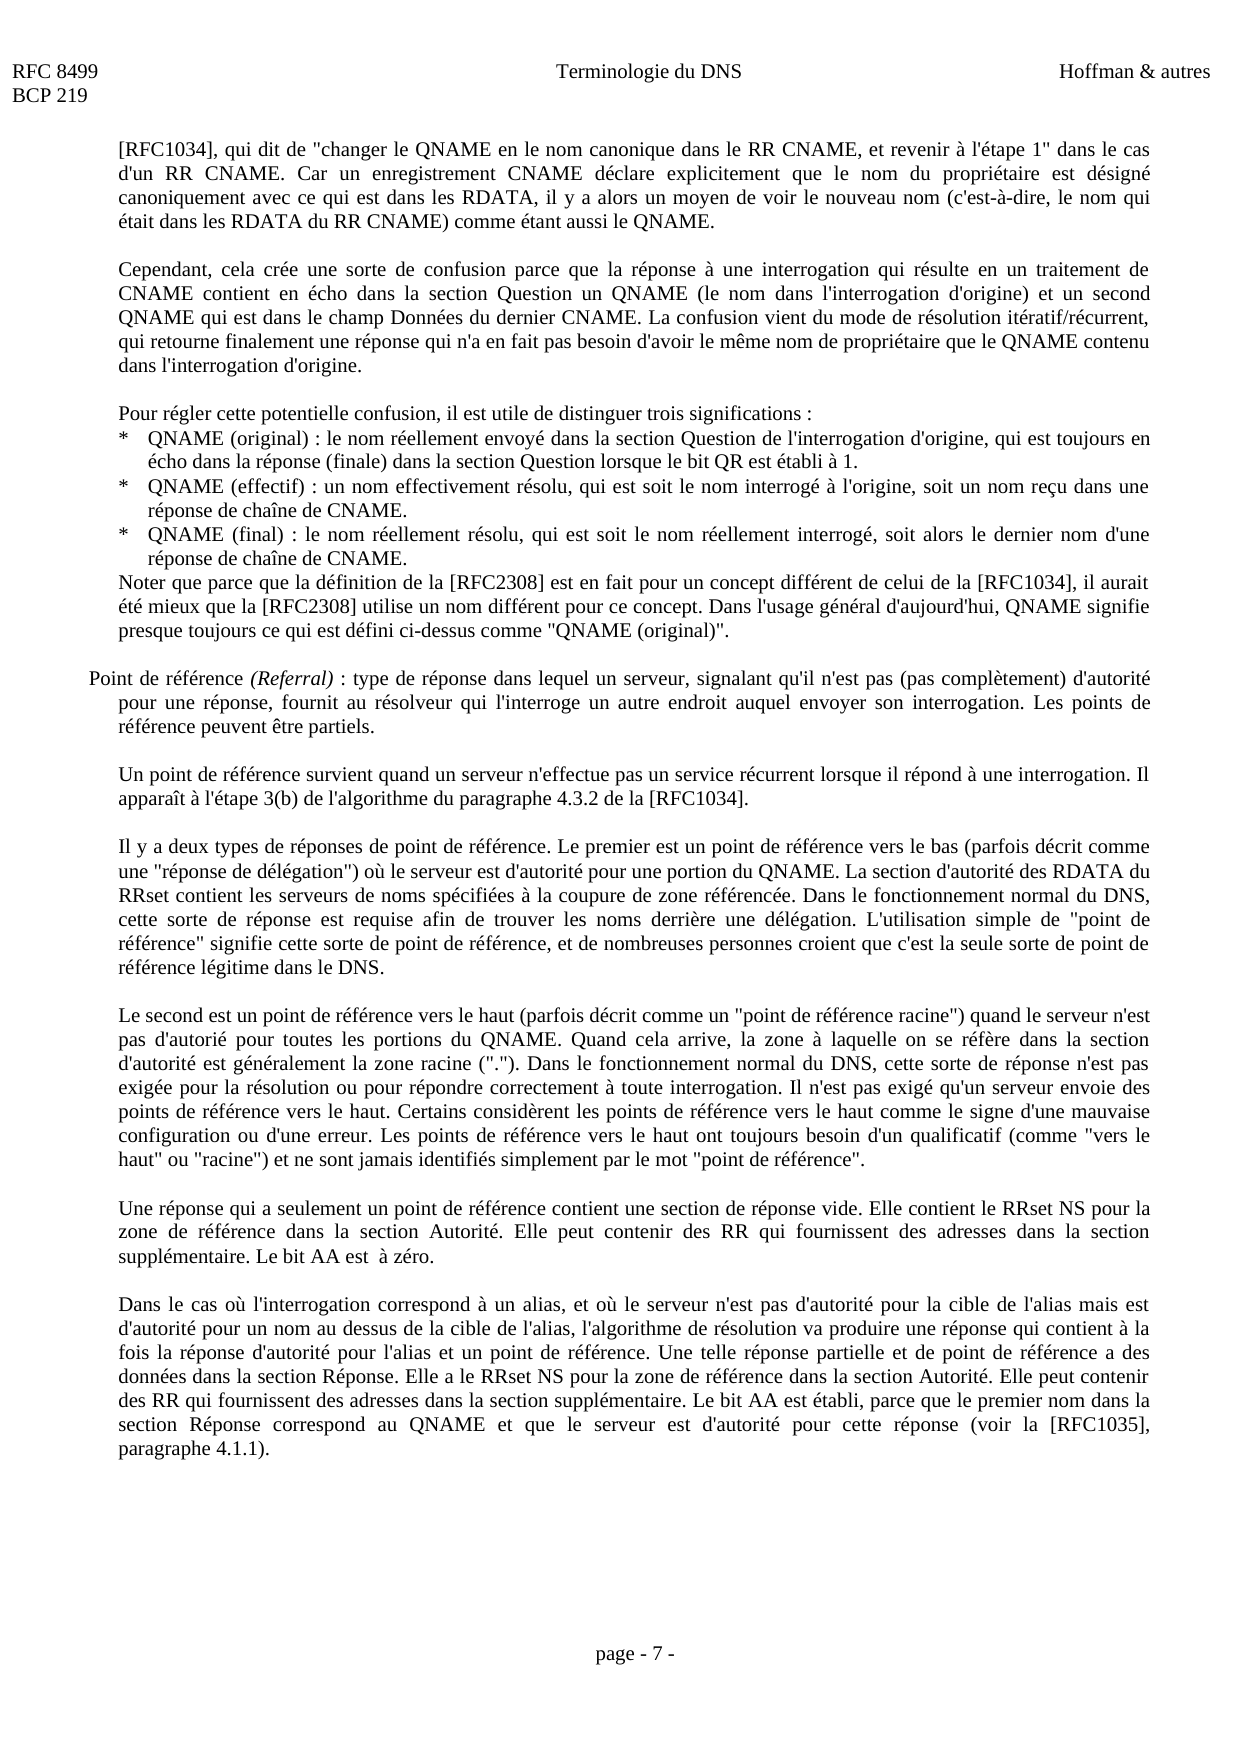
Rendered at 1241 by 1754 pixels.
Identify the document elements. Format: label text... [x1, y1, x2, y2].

text * QNAME (final) : le nom réellement résolu, qui est soit le nom réellement interrogé, soit alors le dernier nom d'une réponse de chaîne de CNAME. [118, 522, 1152, 570]
text Une réponse qui a seulement un point de référence contient une section de réponse vide. Elle contient le RRset NS pour la zone de référence dans la section Autorité. Elle peut contenir des RR qui fournissent des adresses dans la section supplémentaire. Le bit AA est à zéro. [118, 1195, 1152, 1268]
text Le second est un point de référence vers le haut (parfois décrit comme un "point de référence racine") quand le serveur n'est pas d'autorié pour toutes les portions du QNAME. Quand cela arrive, la zone à laquelle on se réfère dans la section d'autorité est généralement la zone racine ("."). Dans le fonctionnement normal du DNS, cette sorte de réponse n'est pas exigée pour la résolution ou pour répondre correctement à toute interrogation. Il n'est pas exigé qu'un serveur envoie des points de référence vers le haut. Certains considèrent les points de référence vers le haut comme le signe d'une mauvaise configuration ou d'une erreur. Les points de référence vers le haut ont toujours besoin d'un qualificatif (comme "vers le haut" ou "racine") et ne sont jamais identifiés simplement par le mot "point de référence". [118, 1003, 1152, 1171]
text Cependant, cela crée une sorte de confusion parce que la réponse à une interrogation qui résulte en un traitement de CNAME contient en écho dans la section Question un QNAME (le nom dans l'interrogation d'origine) et un second QNAME qui est dans le champ Données du dernier CNAME. La confusion vient du mode de résolution itératif/récurrent, qui retourne finalement une réponse qui n'a en fait pas besoin d'avoir le même nom de propriétaire que le QNAME contenu dans l'interrogation d'origine. [118, 257, 1152, 377]
text [RFC1034], qui dit de "changer le QNAME en le nom canonique dans le RR CNAME, et revenir à l'étape 1" dans le cas d'un RR CNAME. Car un enregistrement CNAME déclare explicitement que le nom du propriétaire est désigné canoniquement avec ce qui est dans les RDATA, il y a alors un moyen de voir le nouveau nom (c'est-à-dire, le nom qui était dans les RDATA du RR CNAME) comme étant aussi le QNAME. [118, 137, 1152, 233]
text * QNAME (effectif) : un nom effectivement résolu, qui est soit le nom interrogé à l'origine, soit un nom reçu dans une réponse de chaîne de CNAME. [118, 473, 1152, 522]
list Point de référence (Referral) : type de réponse dans lequel un serveur, signalant qu'il n'est pas (pas complètement) d'autorité pour une réponse, fournit au résolveur qui l'interroge un autre endroit auquel envoyer son interrogation. Les points de référence peuvent être partiels. [89, 666, 1152, 738]
text Noter que parce que la définition de la [RFC2308] est en fait pour un concept différent de celui de la [RFC1034], il aurait été mieux que la [RFC2308] utilise un nom différent pour ce concept. Dans l'usage général d'aujourd'hui, QNAME signifie presque toujours ce qui est défini ci-dessus comme "QNAME (original)". [118, 570, 1152, 642]
text * QNAME (original) : le nom réellement envoyé dans la section Question de l'interrogation d'origine, qui est toujours en écho dans la réponse (finale) dans la section Question lorsque le bit QR est établi à 1. [118, 425, 1152, 473]
text Il y a deux types de réponses de point de référence. Le premier est un point de référence vers le bas (parfois décrit comme une "réponse de délégation") où le serveur est d'autorité pour une portion du QNAME. La section d'autorité des RDATA du RRset contient les serveurs de noms spécifiées à la coupure de zone référencée. Dans le fonctionnement normal du DNS, cette sorte de réponse est requise afin de trouver les noms derrière une délégation. L'utilisation simple de "point de référence" signifie cette sorte de point de référence, et de nombreuses personnes croient que c'est la seule sorte de point de référence légitime dans le DNS. [118, 834, 1152, 979]
text Dans le cas où l'interrogation correspond à un alias, et où le serveur n'est pas d'autorité pour la cible de l'alias mais est d'autorité pour un nom au dessus de la cible de l'alias, l'algorithme de résolution va produire une réponse qui contient à la fois la réponse d'autorité pour l'alias et un point de référence. Une telle réponse partielle et de point de référence a des données dans la section Réponse. Elle a le RRset NS pour la zone de référence dans la section Autorité. Elle peut contenir des RR qui fournissent des adresses dans la section supplémentaire. Le bit AA est établi, parce que le premier nom dans la section Réponse correspond au QNAME et que le serveur est d'autorité pour cette réponse (voir la [RFC1035], paragraphe 4.1.1). [118, 1292, 1152, 1460]
text Pour régler cette potentielle confusion, il est utile de distinguer trois significations : [118, 401, 1152, 425]
text Un point de référence survient quand un serveur n'effectue pas un service récurrent lorsque il répond à une interrogation. Il apparaît à l'étape 3(b) de l'algorithme du paragraphe 4.3.2 de la [RFC1034]. [118, 762, 1152, 810]
